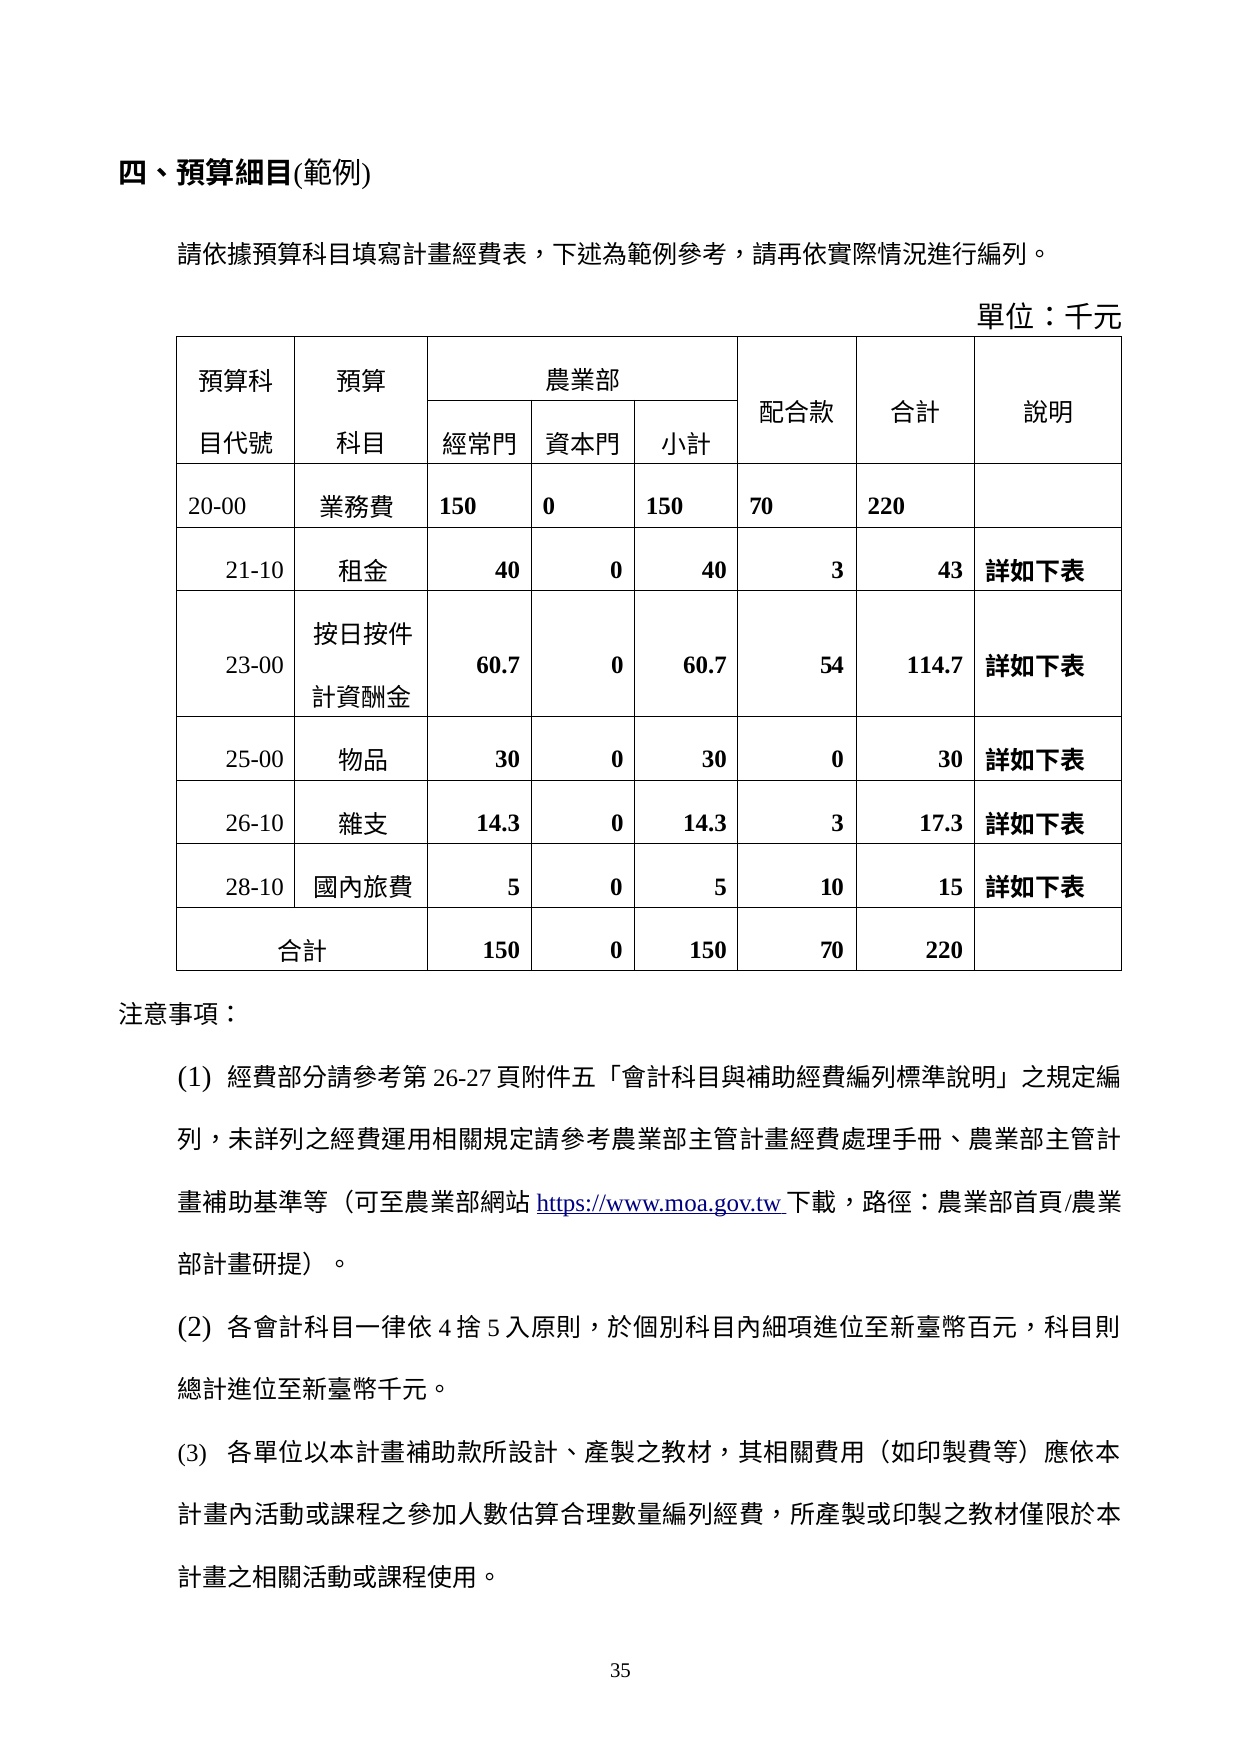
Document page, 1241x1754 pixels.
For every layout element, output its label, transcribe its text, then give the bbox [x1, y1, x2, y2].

table_header 農業部 [428, 337, 737, 399]
table_cell 詳如下表 [975, 591, 1121, 716]
table_cell 詳如下表 [975, 781, 1121, 843]
table_cell 3 [738, 781, 856, 843]
table_cell 0 [532, 464, 634, 527]
table_cell 0 [532, 528, 634, 590]
table_cell 0 [532, 781, 634, 843]
table_cell [975, 464, 1121, 527]
table_header 說明 [975, 337, 1121, 463]
table_cell 業務費 [295, 464, 427, 527]
table_cell 3 [738, 528, 856, 590]
text 單位：千元 [118, 273, 1122, 336]
table_header 配合款 [738, 337, 856, 463]
table_cell 40 [635, 528, 737, 590]
table_header 合計 [857, 337, 974, 463]
table_cell 28-10 [177, 844, 294, 907]
table_cell 17.3 [857, 781, 974, 843]
table_cell 雜支 [295, 781, 427, 843]
table_cell 150 [428, 908, 531, 970]
table_header 預算 科目 [295, 337, 427, 463]
table_cell 5 [635, 844, 737, 907]
table_cell 0 [532, 908, 634, 970]
table_cell 0 [738, 717, 856, 780]
table_cell 5 [428, 844, 531, 907]
table_cell 詳如下表 [975, 844, 1121, 907]
table_cell 14.3 [428, 781, 531, 843]
text 注意事項： [118, 971, 1122, 1034]
text 請依據預算科目填寫計畫經費表，下述為範例參考，請再依實際情況進行編列。 [177, 211, 1122, 273]
table_cell 經常門 [428, 401, 531, 463]
list 各會計科目一律依4捨5入原則，於個別科目內細項進位至新臺幣百元，科目則總計進位至新臺幣千元。 [177, 1284, 1122, 1409]
table_cell 0 [532, 844, 634, 907]
table_cell 0 [532, 717, 634, 780]
table_cell 30 [857, 717, 974, 780]
table_cell 150 [635, 464, 737, 527]
table_cell 合計 [177, 908, 427, 970]
table_cell 15 [857, 844, 974, 907]
table_cell 30 [428, 717, 531, 780]
table_cell 54 [738, 591, 856, 716]
table_cell 70 [738, 908, 856, 970]
table_cell 21-10 [177, 528, 294, 590]
table_cell 10 [738, 844, 856, 907]
table_cell 20-00 [177, 464, 294, 527]
list 經費部分請參考第26-27頁附件五「會計科目與補助經費編列標準說明」之規定編列，未詳列之經費運用相關規定請參考農業部主管計畫經費處理手冊、農業部主管計畫補助基準等（可至農業部網站https://www.moa.gov.tw下載，路徑：農業部首頁/農業部計畫研提）。 [177, 1034, 1122, 1284]
table_cell 資本門 [532, 401, 634, 463]
table_cell 詳如下表 [975, 528, 1121, 590]
table_cell 國內旅費 [295, 844, 427, 907]
text 四、預算細目(範例) [118, 129, 1122, 191]
table_cell 14.3 [635, 781, 737, 843]
table_cell 220 [857, 464, 974, 527]
table_header 預算科 目代號 [177, 337, 294, 463]
table_cell 60.7 [428, 591, 531, 716]
table_cell 26-10 [177, 781, 294, 843]
table_cell 220 [857, 908, 974, 970]
table_cell 物品 [295, 717, 427, 780]
list 各單位以本計畫補助款所設計、產製之教材，其相關費用（如印製費等）應依本計畫內活動或課程之參加人數估算合理數量編列經費，所產製或印製之教材僅限於本計畫之相關活動或課程使用。 [177, 1409, 1122, 1596]
table_cell 43 [857, 528, 974, 590]
table_cell 70 [738, 464, 856, 527]
table_cell 租金 [295, 528, 427, 590]
table_cell [975, 908, 1121, 970]
table_cell 30 [635, 717, 737, 780]
table_cell 23-00 [177, 591, 294, 716]
table_cell 150 [428, 464, 531, 527]
table_cell 60.7 [635, 591, 737, 716]
table_cell 小計 [635, 401, 737, 463]
table_cell 40 [428, 528, 531, 590]
table_cell 詳如下表 [975, 717, 1121, 780]
table_cell 114.7 [857, 591, 974, 716]
table_cell 按日按件計資酬金 [295, 591, 427, 716]
table_cell 25-00 [177, 717, 294, 780]
table_cell 150 [635, 908, 737, 970]
table_cell 0 [532, 591, 634, 716]
